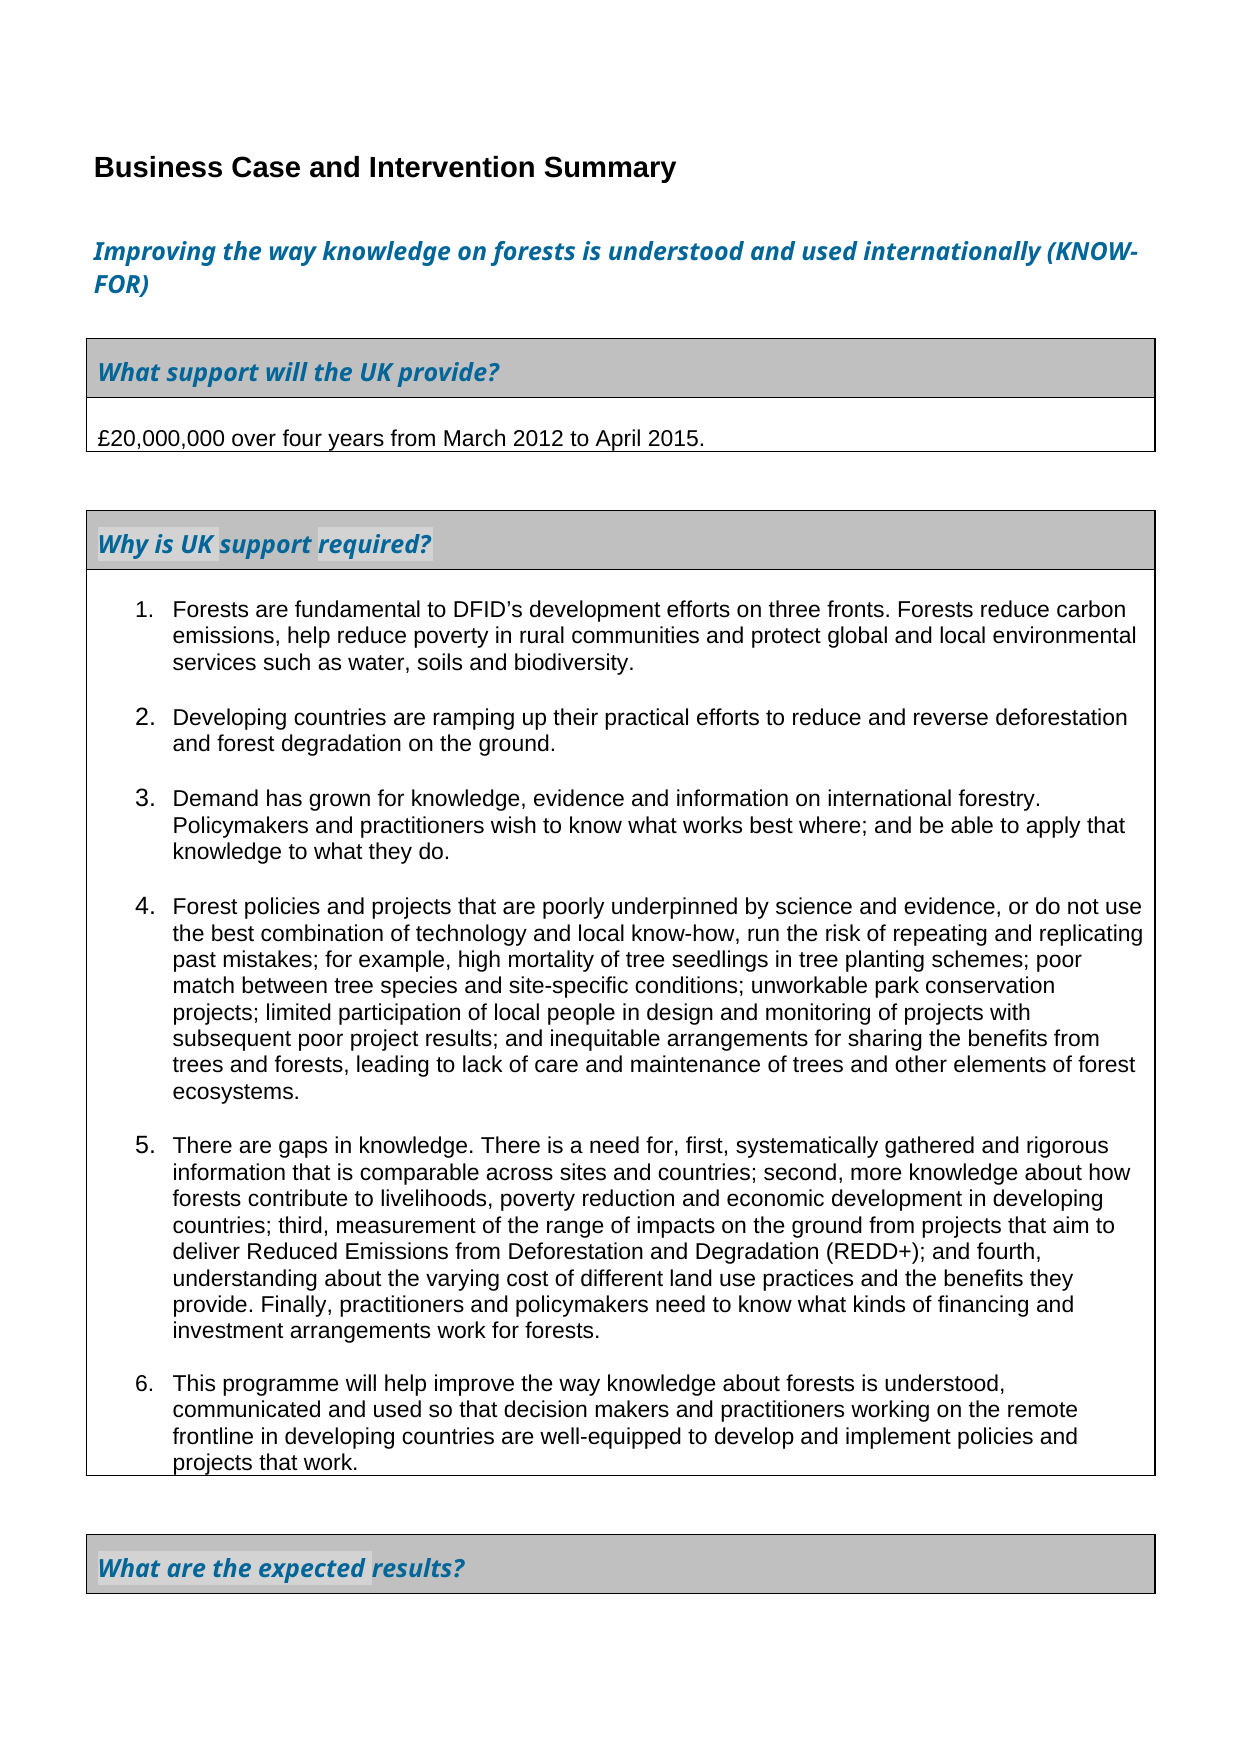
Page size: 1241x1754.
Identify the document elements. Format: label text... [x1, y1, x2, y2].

subtitle Improving the way knowledge on forests is understood and used internationally (KNOW-FOR) [94, 233, 1144, 301]
table_header Why is UK support required? [87, 511, 1154, 569]
table_cell Forests are fundamental to DFID’s development efforts on three fronts. Forests reduce carbon emissions, help reduce poverty in rural communities and protect global and local environmental services such as water, soils and biodiversity. Developing countries are ramping up their practical efforts to reduce and reverse deforestation and forest degradation on the ground. Demand has grown for knowledge, evidence and information on international forestry. Policymakers and practitioners wish to know what works best where; and be able to apply that knowledge to what they do. Forest policies and projects that are poorly underpinned by science and evidence, or do not use the best combination of technology and local know-how, run the risk of repeating and replicating past mistakes; for example, high mortality of tree seedlings in tree planting schemes; poor match between tree species and site-specific conditions; unworkable park conservation projects; limited participation of local people in design and monitoring of projects with subsequent poor project results; and inequitable arrangements for sharing the benefits from trees and forests, leading to lack of care and maintenance of trees and other elements of forest ecosystems. There are gaps in knowledge. There is a need for, first, systematically gathered and rigorous information that is comparable across sites and countries; second, more knowledge about how forests contribute to livelihoods, poverty reduction and economic development in developing countries; third, measurement of the range of impacts on the ground from projects that aim to deliver Reduced Emissions from Deforestation and Degradation (REDD+); and fourth, understanding about the varying cost of different land use practices and the benefits they provide. Finally, practitioners and policymakers need to know what kinds of financing and investment arrangements work for forests. This programme will help improve the way knowledge about forests is understood, communicated and used so that decision makers and practitioners working on the remote frontline in developing countries are well-equipped to develop and implement policies and projects that work. [87, 570, 1154, 1475]
table_header What are the expected results? [87, 1535, 1154, 1593]
table_cell £20,000,000 over four years from March 2012 to April 2015. [87, 398, 1154, 451]
text Business Case and Intervention Summary [94, 150, 1144, 183]
table_header What support will the UK provide? [87, 339, 1154, 397]
